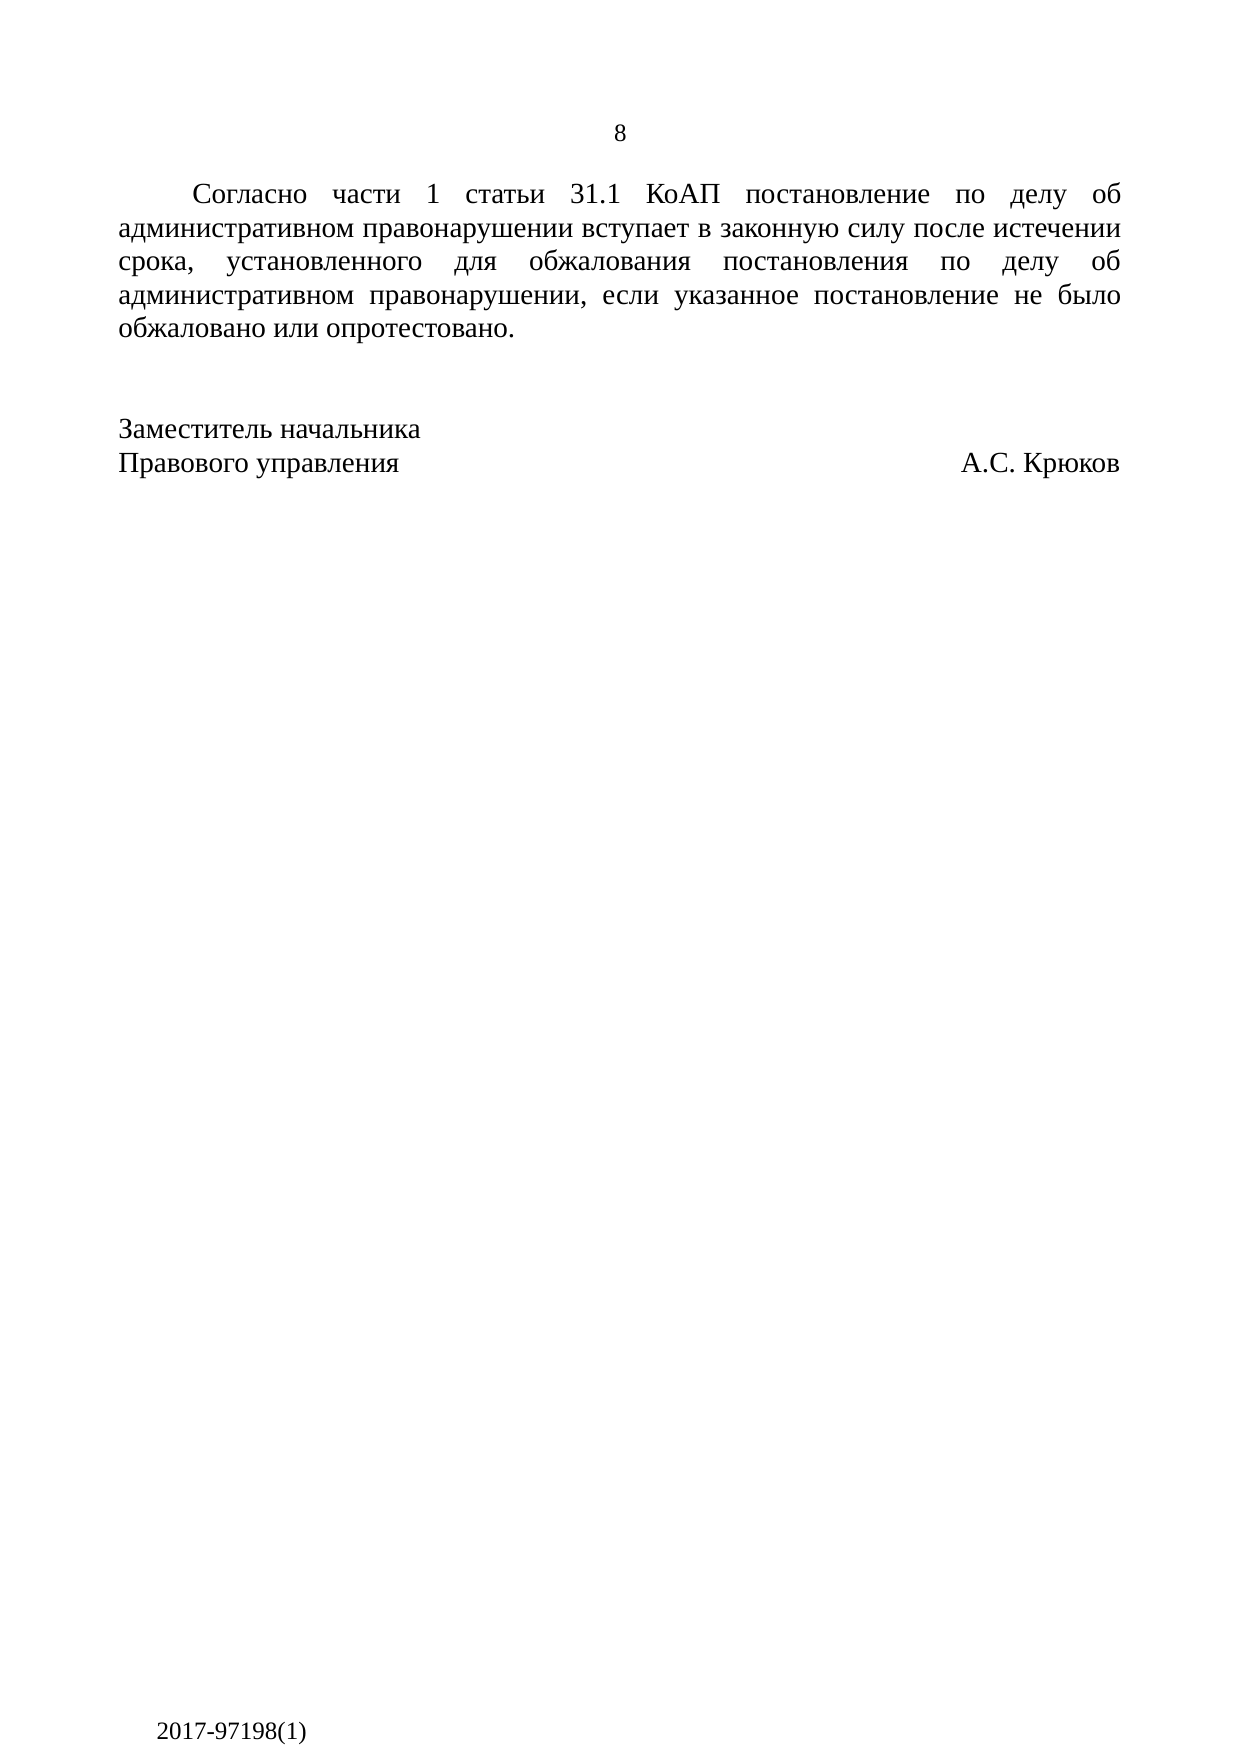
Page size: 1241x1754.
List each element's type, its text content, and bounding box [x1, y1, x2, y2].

text Правового управления А.С. Крюков [118, 445, 1122, 478]
text Заместитель начальника [118, 411, 1122, 445]
text Согласно части 1 статьи 31.1 КоАП постановление по делу об административном правонарушении вступает в законную силу после истечении срока, установленного для обжалования постановления по делу об административном правонарушении, если указанное постановление не было обжаловано или опротестовано. [118, 176, 1122, 344]
